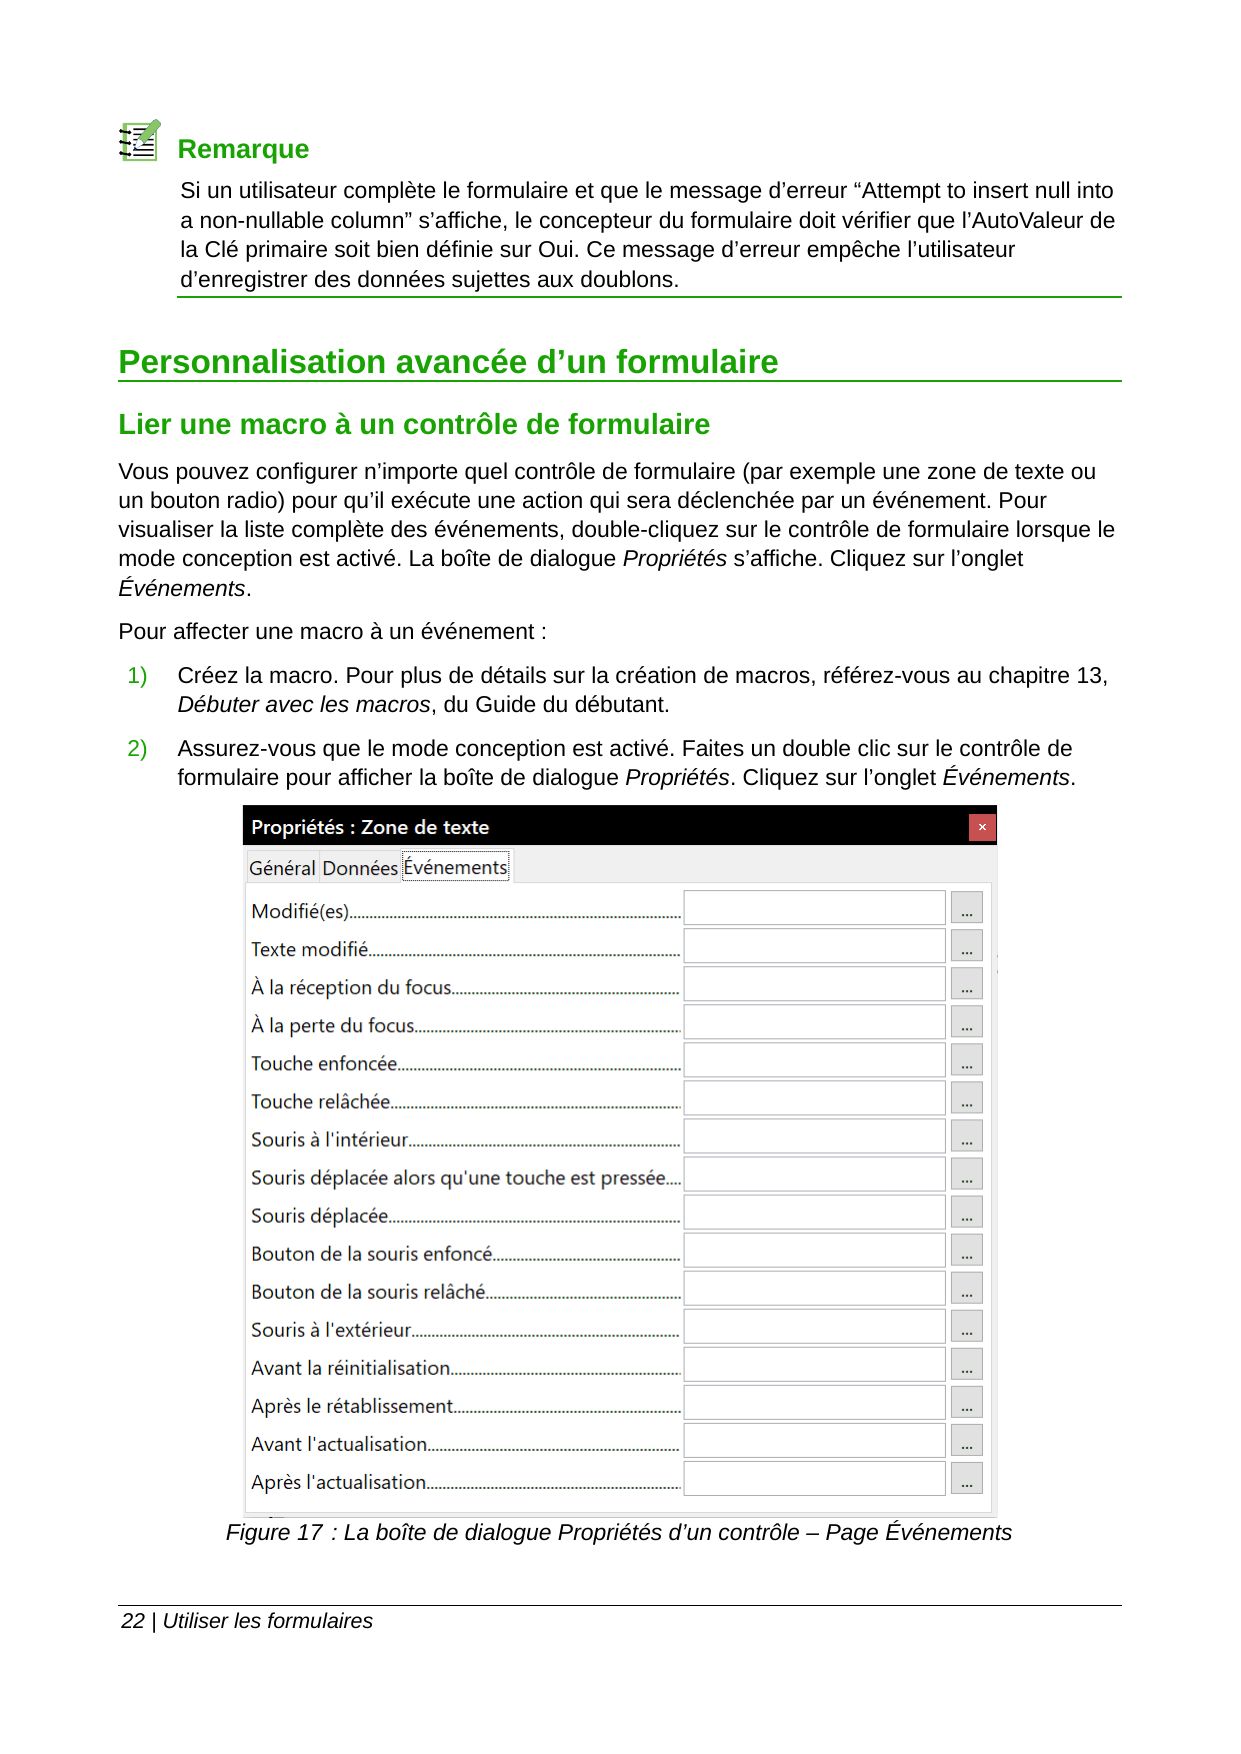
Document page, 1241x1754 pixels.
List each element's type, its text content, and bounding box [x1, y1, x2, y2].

list Créez la macro. Pour plus de détails sur la création de macros, référez-vous au chapitre 13, Débuter avec les macros, du Guide du débutant. [148, 659, 1122, 718]
subtitle Remarque [118, 118, 1122, 164]
picture [242, 805, 998, 1518]
subtitle Lier une macro à un contrôle de formulaire [118, 411, 1122, 441]
text Si un utilisateur complète le formulaire et que le message d’erreur “Attempt to insert null into a non-nullable column” s’affiche, le concepteur du formulaire doit vérifier que l’AutoValeur de la Clé primaire soit bien définie sur Oui. Ce message d’erreur empêche l’utilisateur d’enregistrer des données sujettes aux doublons. [177, 172, 1122, 296]
text Pour affecter une macro à un événement : [118, 616, 1122, 645]
list Assurez-vous que le mode conception est activé. Faites un double clic sur le contrôle de formulaire pour afficher la boîte de dialogue Propriétés. Cliquez sur l’onglet Événements. [148, 732, 1122, 791]
text Figure 17 : La boîte de dialogue Propriétés d’un contrôle – Page Événements [118, 1517, 1122, 1547]
text Vous pouvez configurer n’importe quel contrôle de formulaire (par exemple une zone de texte ou un bouton radio) pour qu’il exécute une action qui sera déclenchée par un événement. Pour visualiser la liste complète des événements, double-cliquez sur le contrôle de formulaire lorsque le mode conception est activé. La boîte de dialogue Propriétés s’affiche. Cliquez sur l’onglet Événements. [118, 455, 1122, 601]
subtitle Personnalisation avancée d’un formulaire [118, 342, 1122, 380]
